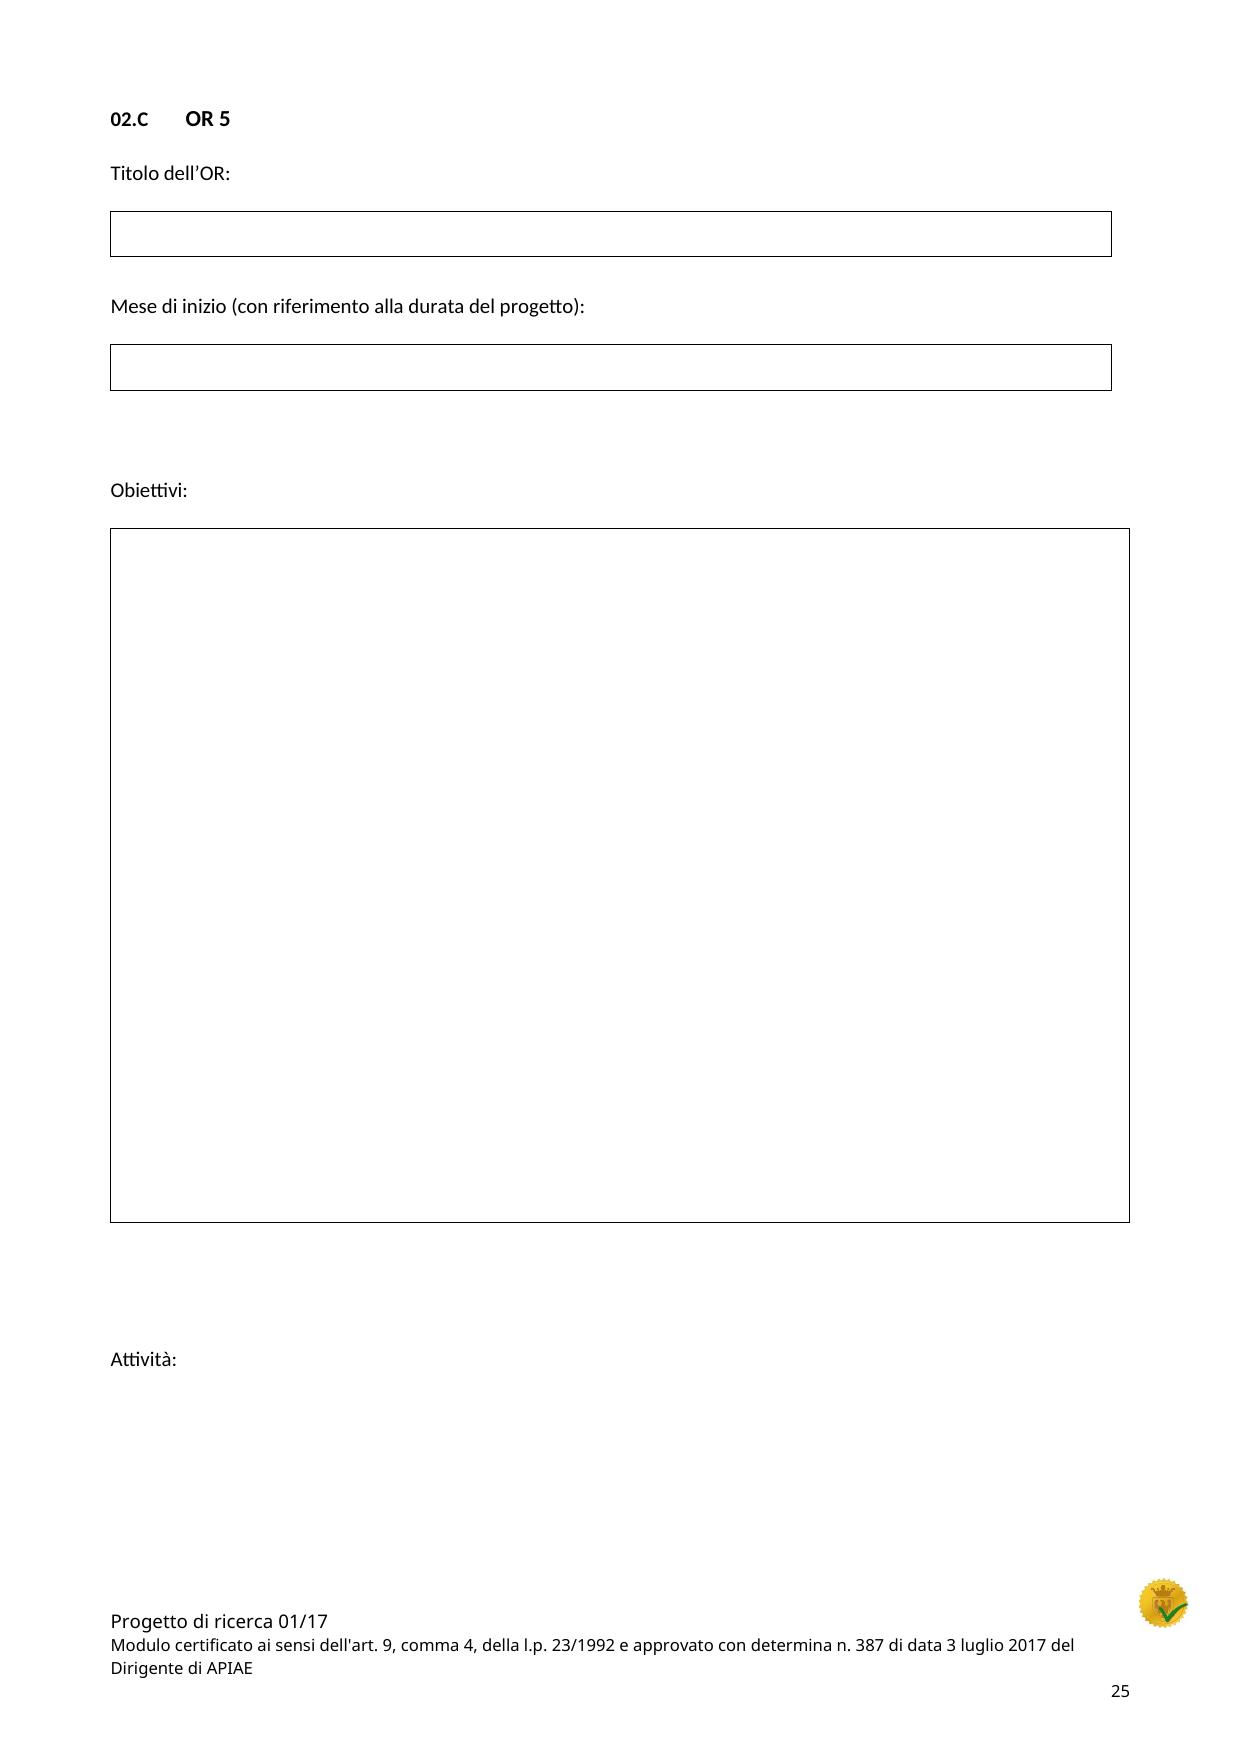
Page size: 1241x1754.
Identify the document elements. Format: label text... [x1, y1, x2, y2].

text 02.C OR 5 [110, 104, 1130, 132]
text Obiettivi: [110, 478, 1130, 503]
picture [110, 56, 1130, 104]
picture [110, 503, 1130, 528]
picture [110, 1223, 1130, 1346]
picture [110, 132, 1130, 160]
text Attività: [110, 1346, 1130, 1372]
picture [110, 186, 1130, 293]
text Mese di inizio (con riferimento alla durata del progetto): [110, 293, 1130, 319]
text Titolo dell’OR: [110, 160, 1130, 186]
picture [110, 319, 1130, 478]
picture [1138, 1578, 1190, 1628]
picture [110, 1372, 1130, 1703]
